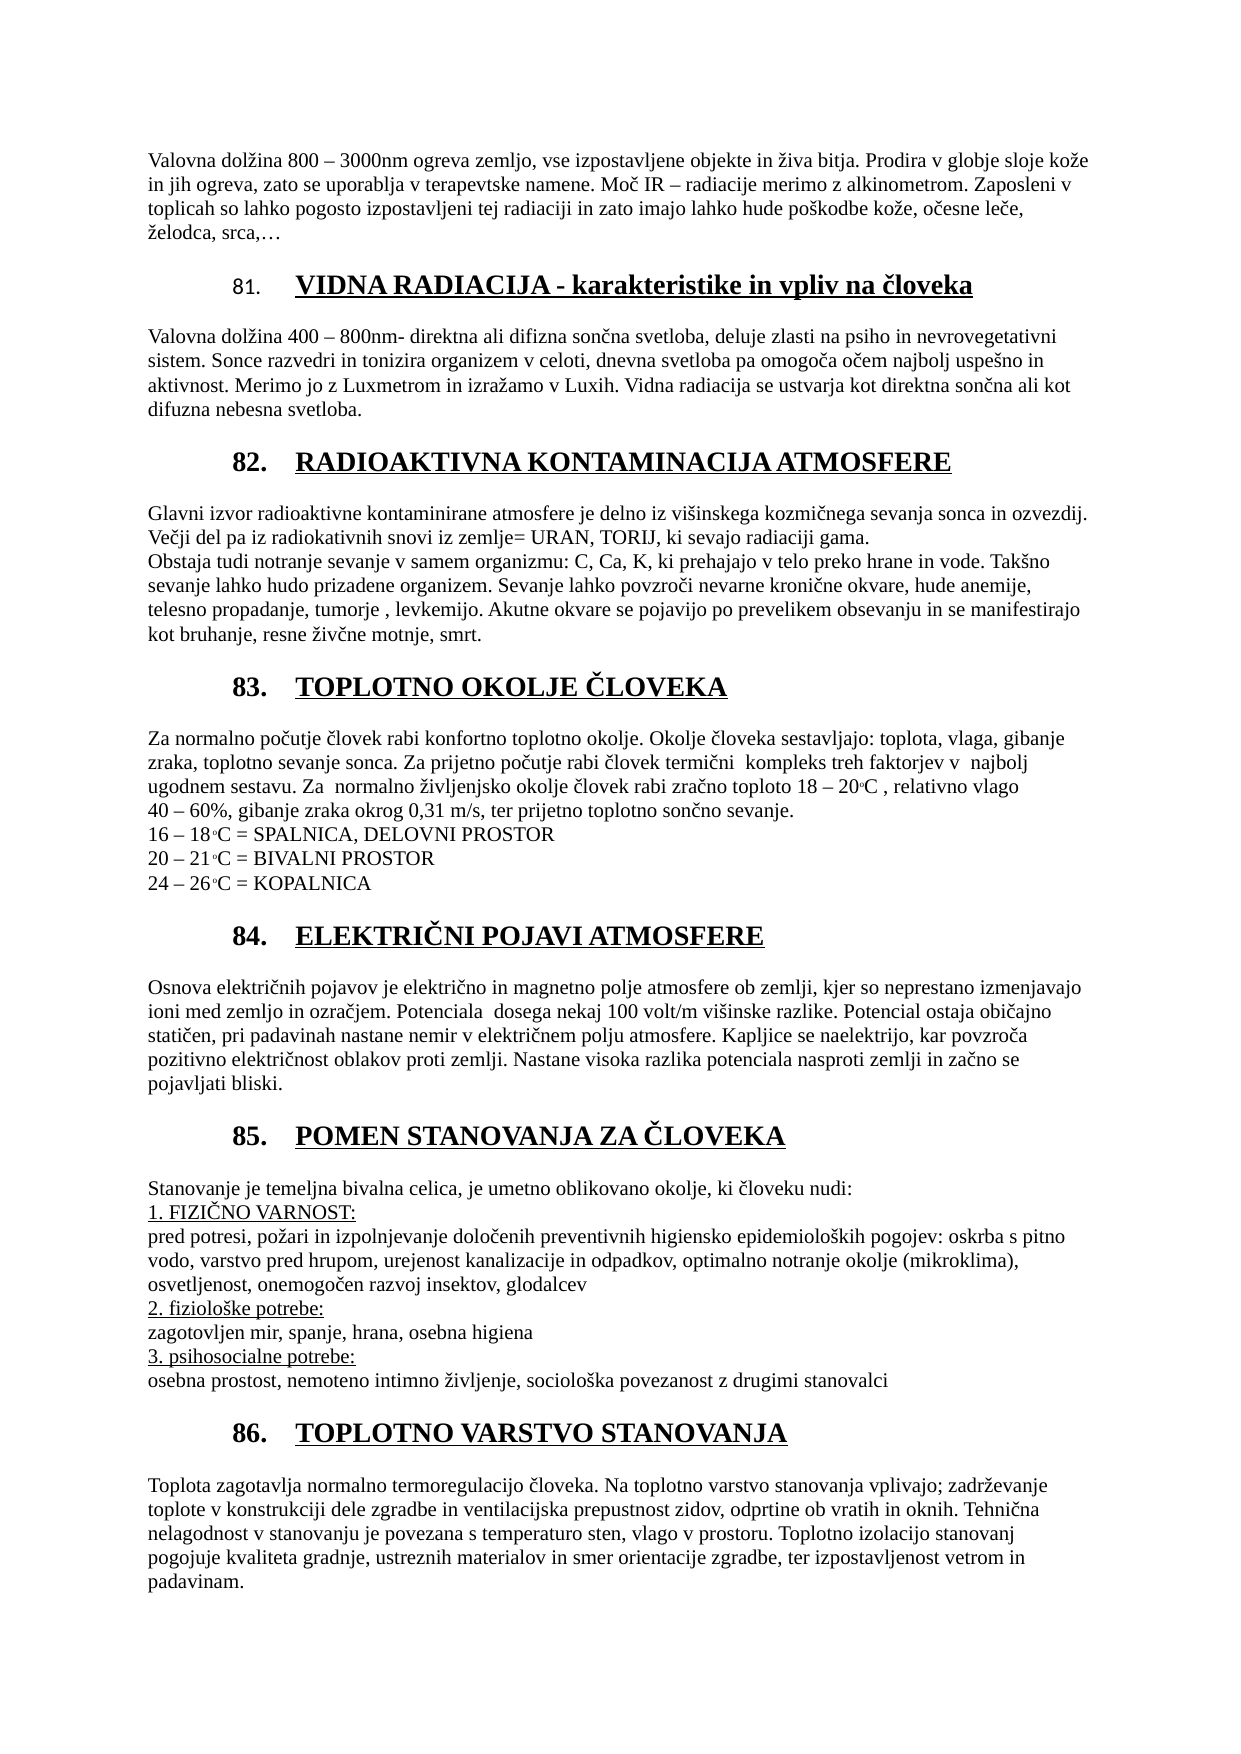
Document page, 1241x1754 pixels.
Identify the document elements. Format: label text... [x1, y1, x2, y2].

text osebna prostost, nemoteno intimno življenje, sociološka povezanost z drugimi stanovalci [148, 1368, 1093, 1392]
text 40 – 60%, gibanje zraka okrog 0,31 m/s, ter prijetno toplotno sončno sevanje. [148, 798, 1093, 822]
text 3. psihosocialne potrebe: [148, 1344, 1093, 1368]
text Za normalno počutje človek rabi konfortno toplotno okolje. Okolje človeka sestavljajo: toplota, vlaga, gibanje zraka, toplotno sevanje sonca. Za prijetno počutje rabi človek termični kompleks treh faktorjev v najbolj ugodnem sestavu. Za normalno življenjsko okolje človek rabi zračno toploto 18 – 20oC , relativno vlago [148, 726, 1093, 798]
text pred potresi, požari in izpolnjevanje določenih preventivnih higiensko epidemioloških pogojev: oskrba s pitno vodo, varstvo pred hrupom, urejenost kanalizacije in odpadkov, optimalno notranje okolje (mikroklima), osvetljenost, onemogočen razvoj insektov, glodalcev [148, 1224, 1093, 1296]
list VIDNA RADIACIJA - karakteristike in vpliv na človeka [232, 268, 1093, 300]
text Osnova električnih pojavov je električno in magnetno polje atmosfere ob zemlji, kjer so neprestano izmenjavajo ioni med zemljo in ozračjem. Potenciala dosega nekaj 100 volt/m višinske razlike. Potencial ostaja običajno statičen, pri padavinah nastane nemir v električnem polju atmosfere. Kapljice se naelektrijo, kar povzroča pozitivno električnost oblakov proti zemlji. Nastane visoka razlika potenciala nasproti zemlji in začno se pojavljati bliski. [148, 975, 1093, 1095]
text 20 – 21 oC = BIVALNI PROSTOR [148, 846, 1093, 870]
text Toplota zagotavlja normalno termoregulacijo človeka. Na toplotno varstvo stanovanja vplivajo; zadrževanje toplote v konstrukciji dele zgradbe in ventilacijska prepustnost zidov, odprtine ob vratih in oknih. Tehnična nelagodnost v stanovanju je povezana s temperaturo sten, vlago v prostoru. Toplotno izolacijo stanovanj pogojuje kvaliteta gradnje, ustreznih materialov in smer orientacije zgradbe, ter izpostavljenost vetrom in padavinam. [148, 1473, 1093, 1593]
text Valovna dolžina 400 – 800nm- direktna ali difizna sončna svetloba, deluje zlasti na psiho in nevrovegetativni sistem. Sonce razvedri in tonizira organizem v celoti, dnevna svetloba pa omogoča očem najbolj uspešno in aktivnost. Merimo jo z Luxmetrom in izražamo v Luxih. Vidna radiacija se ustvarja kot direktna sončna ali kot difuzna nebesna svetloba. [148, 324, 1093, 421]
list ELEKTRIČNI POJAVI ATMOSFERE [232, 918, 1093, 951]
text Stanovanje je temeljna bivalna celica, je umetno oblikovano okolje, ki človeku nudi: [148, 1176, 1093, 1200]
list POMEN STANOVANJA ZA ČLOVEKA [232, 1119, 1093, 1152]
text Obstaja tudi notranje sevanje v samem organizmu: C, Ca, K, ki prehajajo v telo preko hrane in vode. Takšno sevanje lahko hudo prizadene organizem. Sevanje lahko povzroči nevarne kronične okvare, hude anemije, telesno propadanje, tumorje , levkemijo. Akutne okvare se pojavijo po prevelikem obsevanju in se manifestirajo kot bruhanje, resne živčne motnje, smrt. [148, 549, 1093, 646]
text 24 – 26 oC = KOPALNICA [148, 870, 1093, 894]
text 1. FIZIČNO VARNOST: [148, 1200, 1093, 1224]
text 2. fiziološke potrebe: [148, 1296, 1093, 1320]
list RADIOAKTIVNA KONTAMINACIJA ATMOSFERE [232, 445, 1093, 477]
text zagotovljen mir, spanje, hrana, osebna higiena [148, 1320, 1093, 1344]
list TOPLOTNO VARSTVO STANOVANJA [232, 1416, 1093, 1449]
text Glavni izvor radioaktivne kontaminirane atmosfere je delno iz višinskega kozmičnega sevanja sonca in ozvezdij. Večji del pa iz radiokativnih snovi iz zemlje= URAN, TORIJ, ki sevajo radiaciji gama. [148, 501, 1093, 549]
text 16 – 18 oC = SPALNICA, DELOVNI PROSTOR [148, 822, 1093, 846]
list TOPLOTNO OKOLJE ČLOVEKA [232, 669, 1093, 702]
text Valovna dolžina 800 – 3000nm ogreva zemljo, vse izpostavljene objekte in živa bitja. Prodira v globje sloje kože in jih ogreva, zato se uporablja v terapevtske namene. Moč IR – radiacije merimo z alkinometrom. Zaposleni v toplicah so lahko pogosto izpostavljeni tej radiaciji in zato imajo lahko hude poškodbe kože, očesne leče, želodca, srca,… [148, 148, 1093, 244]
